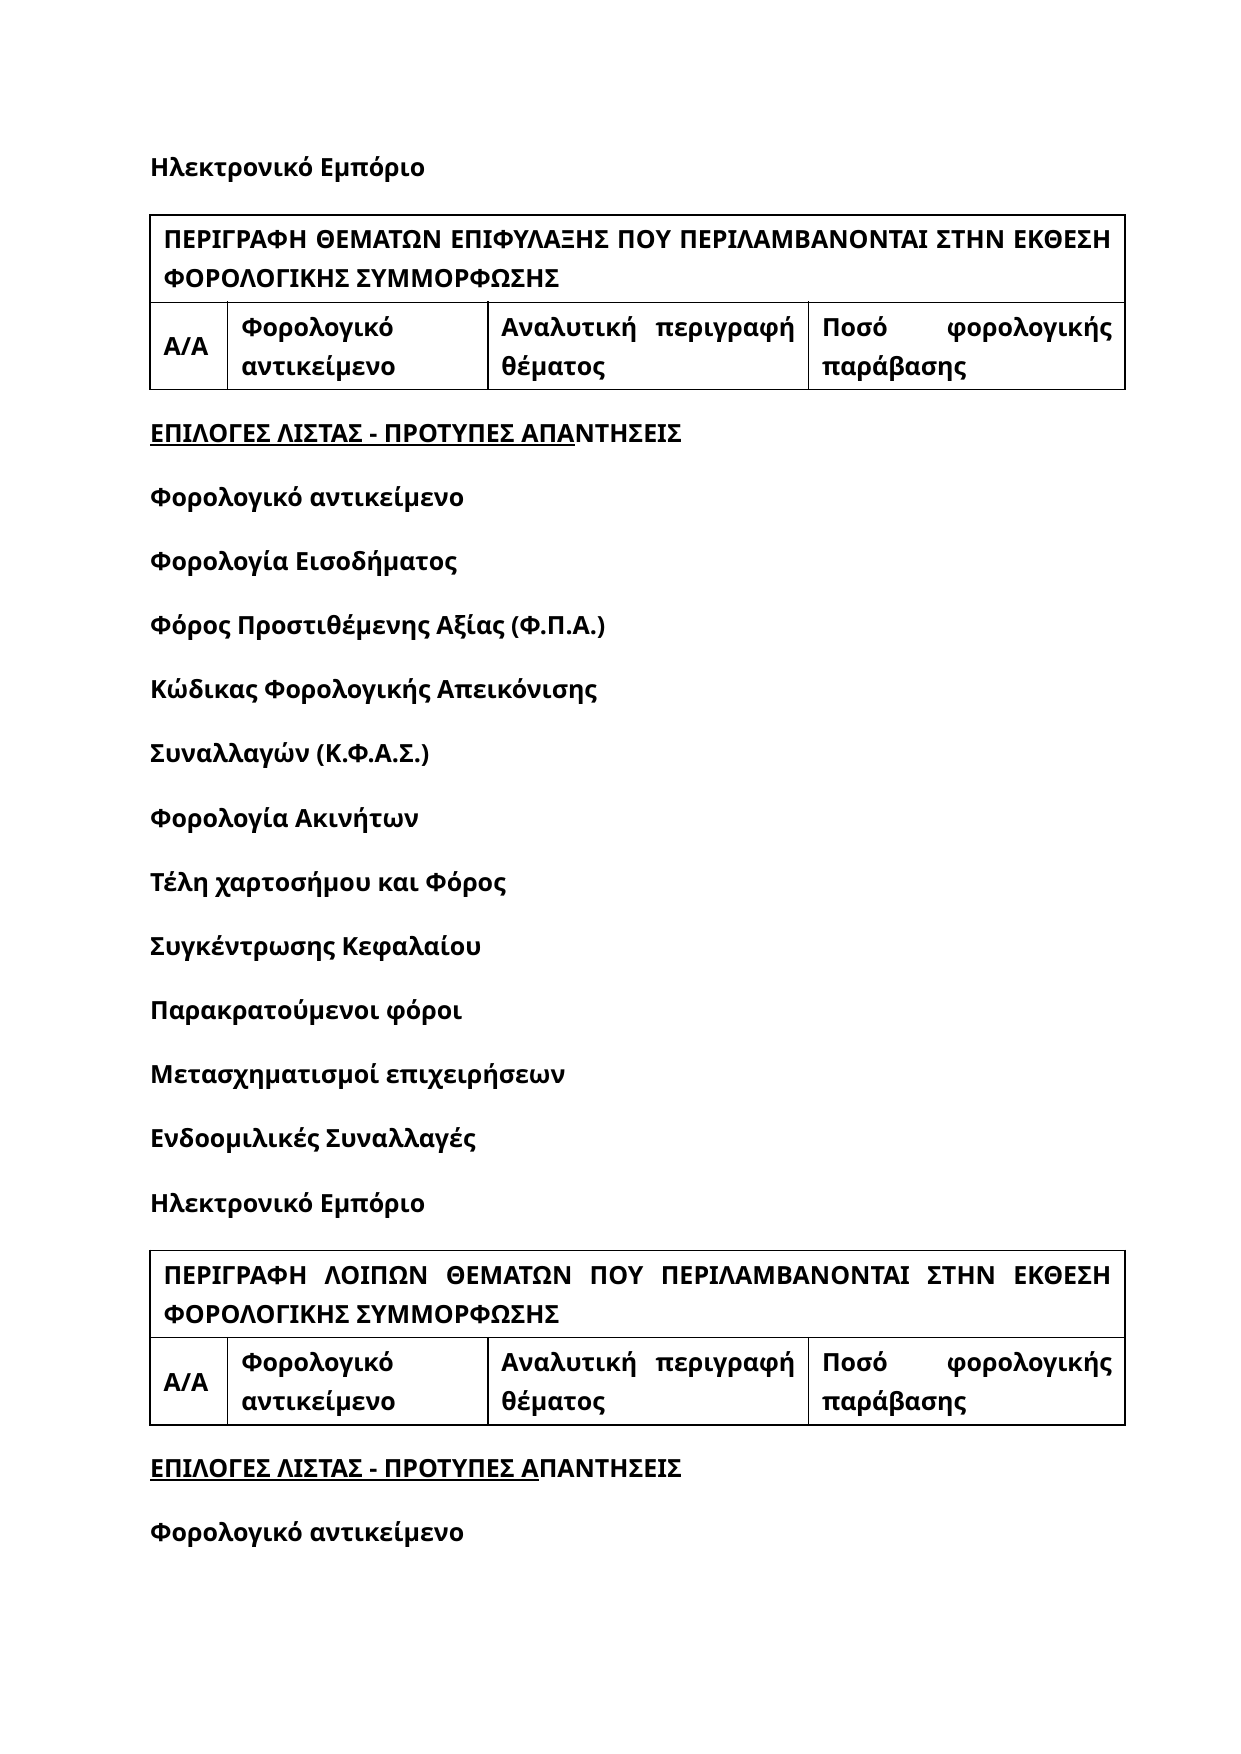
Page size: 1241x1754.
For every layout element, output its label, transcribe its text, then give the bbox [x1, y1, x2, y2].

text ΕΠΙΛΟΓΕΣ ΛΙΣΤΑΣ - ΠΡΟΤΥΠΕΣ ΑΠΑΝΤΗΣΕΙΣ [150, 415, 1090, 449]
text Φορολογικό αντικείμενο [150, 1515, 1090, 1549]
text ΕΠΙΛΟΓΕΣ ΛΙΣΤΑΣ - ΠΡΟΤΥΠΕΣ ΑΠΑΝΤΗΣΕΙΣ [150, 1451, 1090, 1485]
text Ενδοομιλικές Συναλλαγές [150, 1121, 1090, 1155]
text Ηλεκτρονικό Εμπόριο [150, 1185, 1090, 1219]
text Τέλη χαρτοσήμου και Φόρος [150, 864, 1090, 898]
text Παρακρατούμενοι φόροι [150, 993, 1090, 1027]
table_header ΠΕΡΙΓΡΑΦΗ ΘΕΜΑΤΩΝ ΕΠΙΦΥΛΑΞΗΣ ΠΟΥ ΠΕΡΙΛΑΜΒΑΝΟΝΤΑΙ ΣΤΗΝ ΕΚΘΕΣΗ ΦΟΡΟΛΟΓΙΚΗΣ ΣΥΜΜΟΡΦΩΣΗΣ [151, 216, 1124, 301]
table_cell Α/Α [151, 1338, 227, 1424]
table_cell Αναλυτική περιγραφή θέματος [489, 1338, 808, 1424]
table_cell Φορολογικό αντικείμενο [228, 303, 487, 389]
text Μετασχηματισμοί επιχειρήσεων [150, 1057, 1090, 1091]
text Φορολογικό αντικείμενο [150, 479, 1090, 513]
text Συγκέντρωσης Κεφαλαίου [150, 929, 1090, 963]
table_cell Ποσό φορολογικής παράβασης [809, 1338, 1124, 1424]
table_cell Ποσό φορολογικής παράβασης [809, 303, 1124, 389]
text Ηλεκτρονικό Εμπόριο [150, 150, 1090, 184]
table_cell Α/Α [151, 303, 227, 389]
text Κώδικας Φορολογικής Απεικόνισης [150, 672, 1090, 706]
table_cell Φορολογικό αντικείμενο [228, 1338, 487, 1424]
table_cell Αναλυτική περιγραφή θέματος [489, 303, 808, 389]
table_header ΠΕΡΙΓΡΑΦΗ ΛΟΙΠΩΝ ΘΕΜΑΤΩΝ ΠΟΥ ΠΕΡΙΛΑΜΒΑΝΟΝΤΑΙ ΣΤΗΝ ΕΚΘΕΣΗ ΦΟΡΟΛΟΓΙΚΗΣ ΣΥΜΜΟΡΦΩΣΗΣ [151, 1251, 1124, 1337]
text Φορολογία Εισοδήματος [150, 544, 1090, 578]
text Φορολογία Ακινήτων [150, 800, 1090, 834]
text Φόρος Προστιθέμενης Αξίας (Φ.Π.Α.) [150, 608, 1090, 642]
text Συναλλαγών (Κ.Φ.Α.Σ.) [150, 736, 1090, 770]
